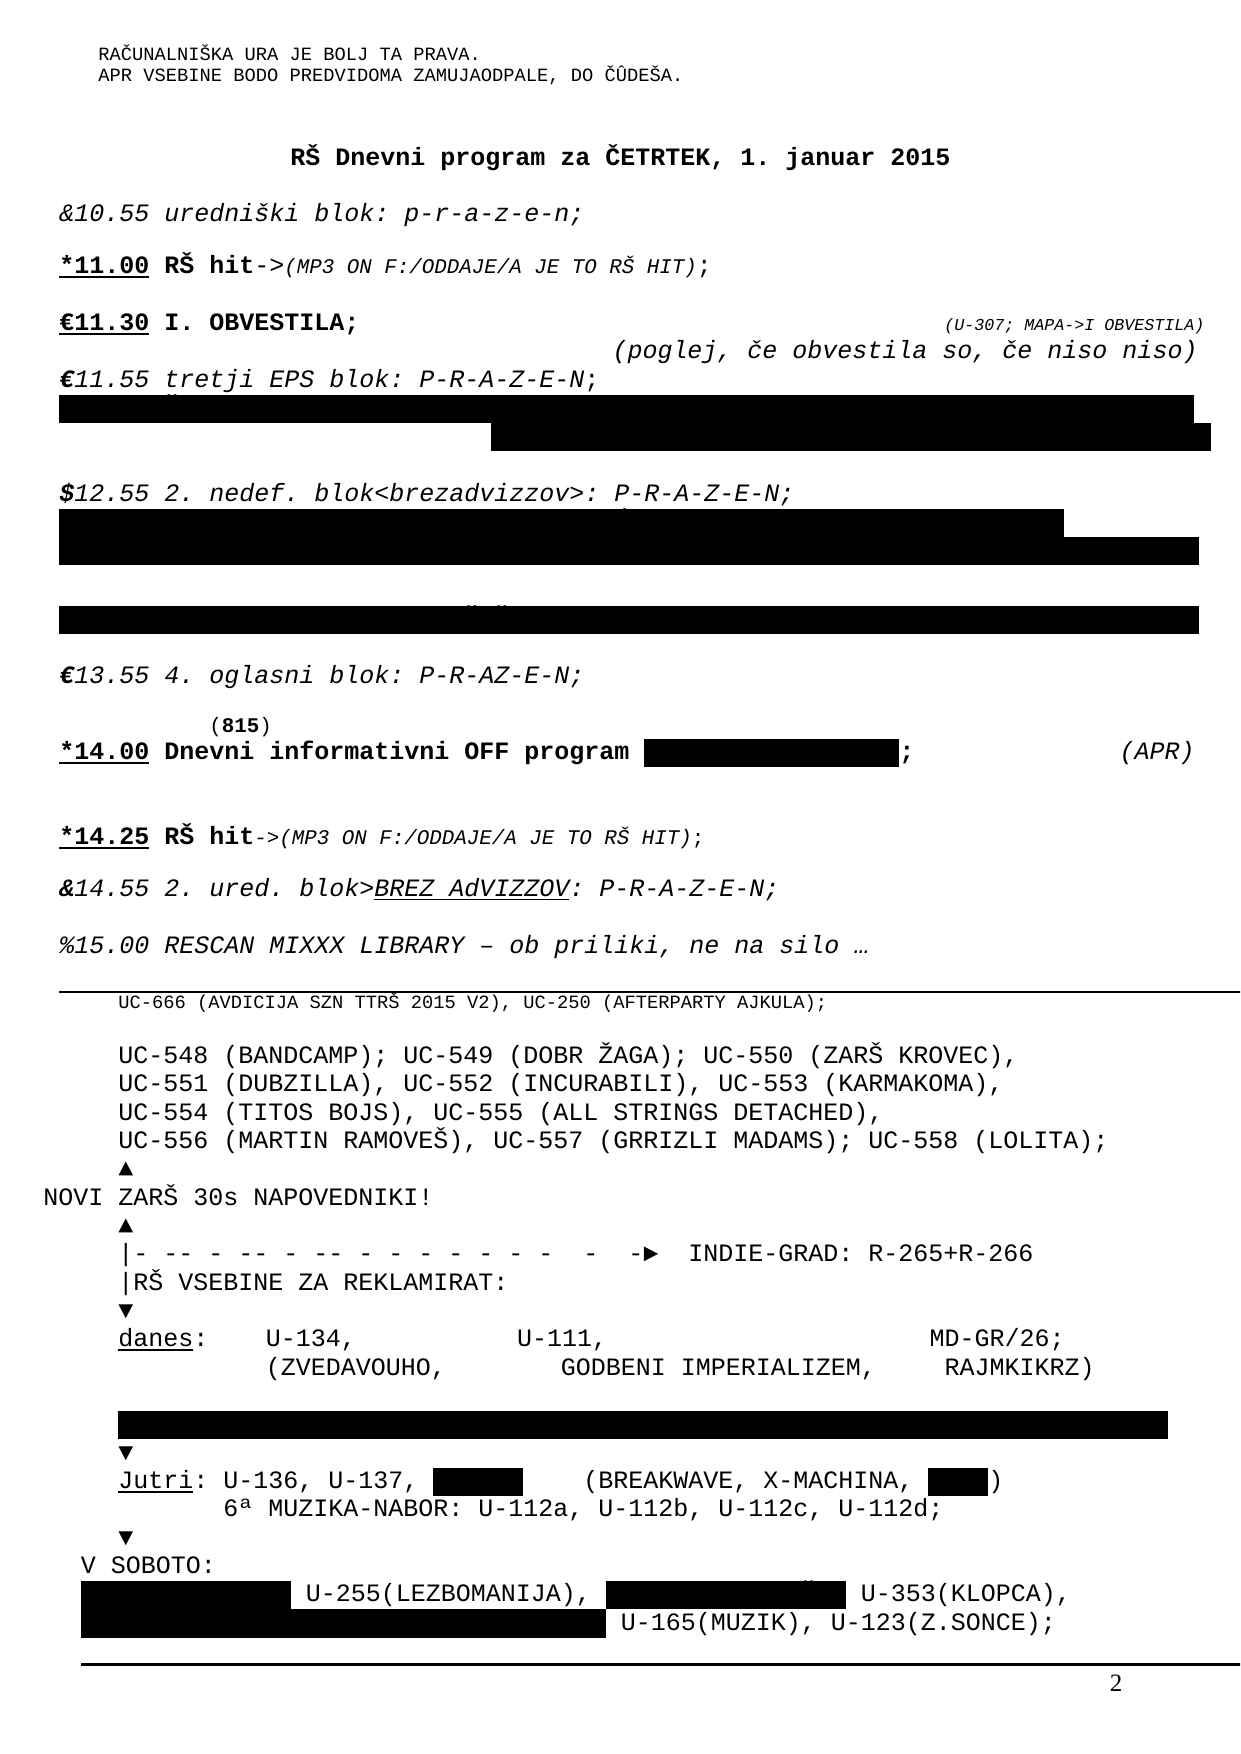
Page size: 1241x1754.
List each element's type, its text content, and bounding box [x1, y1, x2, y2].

text UC-556 (MARTIN RAMOVEŠ), UC-557 (GRRIZLI MADAMS); UC-558 (LOLITA); [118, 1128, 1208, 1156]
text RŠ Dnevni program za ČETRTEK, 1. januar 2015 [118, 144, 1122, 173]
text |- -- - -- - -- - - - - - - - - -► INDIE-GRAD: R-265+R-266 [118, 1241, 1122, 1269]
text UC-551 (DUBZILLA), UC-552 (INCURABILI), UC-553 (KARMAKOMA), [118, 1071, 1208, 1099]
text ▼ [118, 1439, 1149, 1468]
text 6ª MUZIKA-NABOR: U-112a, U-112b, U-112c, U-112d; [118, 1496, 1122, 1524]
text APR VSEBINE BODO PREDVIDOMA ZAMUJAODPALE, DO ČÛDEŠA. [98, 66, 1203, 87]
text €11.30 I. OBVESTILA; (U-307; MAPA->I OBVESTILA) [59, 310, 1211, 338]
text UC-548 (BANDCAMP); UC-549 (DOBR ŽAGA); UC-550 (ZARŠ KROVEC), [118, 1043, 1208, 1071]
text V SOBOTO: [81, 1553, 1240, 1581]
text Jutri: U-136, U-137, U-156; (BREAKWAVE, X-MACHINA, FFWD) [118, 1468, 1122, 1496]
text (MOTA, 19.12.2014 – 16.1.2015) - Pripravlja Domen Ograjenšek (mapa) [59, 537, 1211, 565]
text danes: U-134, U-111, MD-GR/26; [118, 1326, 1122, 1354]
text (815) [59, 715, 1211, 739]
text €13.55 4. oglasni blok: P-R-AZ-E-N; [59, 663, 1211, 691]
text ▲ [118, 1213, 1122, 1241]
text UC-554 (TITOS BOJS), UC-555 (ALL STRINGS DETACHED), [118, 1099, 1208, 1128]
text &10.55 uredniški blok: p-r-a-z-e-n; [59, 201, 1211, 229]
text NOVI ZARŠ 30s NAPOVEDNIKI! [43, 1184, 1187, 1213]
text |RŠ VSEBINE ZA REKLAMIRAT: [118, 1269, 1122, 1298]
text (tmp/aktualno uredništvo/MEDRED/ČRNA LUKNJA/...) [59, 423, 1211, 451]
text $12.55 2. nedef. blok<brezadvizzov>: P-R-A-Z-E-N; [59, 480, 1211, 508]
text (ZVEDAVOUHO, GODBENI IMPERIALIZEM, RAJMKIKRZ) [118, 1354, 1240, 1383]
text €11.55 tretji EPS blok: P-R-A-Z-E-N; [59, 366, 1211, 395]
text RADIA.FM-nabor: UC-500, UC-501, UC-502, UC-503, UC-504, UC-505 [118, 1411, 1181, 1439]
text U-282(STRIPOFILIJA), U-212(LETEČI); U-165(MUZIK), U-123(Z.SONCE); [81, 1609, 1240, 1638]
text *14.00 Dnevni informativni OFF program + kulturne nožice; (APR) [59, 739, 1211, 767]
text (poglej, če obvestila so, če niso niso) [45, 338, 1197, 366]
text *12.00 ČRNA LUKNJA (živo) [59, 395, 1211, 423]
text %15.00 RESCAN MIXXX LIBRARY – ob priliki, ne na silo … [59, 932, 1211, 961]
text U-340(VJETAR), U-255(LEZBOMANIJA), U-202(SEKTOR Ž), U-353(KLOPCA), [81, 1581, 1240, 1609]
text *11.00 RŠ hit->(MP3 ON F:/ODDAJE/A JE TO RŠ HIT); [59, 253, 1211, 281]
text ▼ [118, 1298, 1149, 1326]
text &14.55 2. ured. blok>BREZ AdVIZZOV: P-R-A-Z-E-N; [59, 876, 1211, 904]
text RAČUNALNIŠKA URA JE BOLJ TA PRAVA. [98, 44, 1203, 66]
text UC-666 (AVDICIJA SZN TTRŠ 2015 V2), UC-250 (AFTERPARTY AJKULA); [118, 993, 1208, 1014]
text ▲ [118, 1156, 1208, 1184]
text *13.30 NAGRADNA IGRA: KINO ŠIŠKA (MAPA>NGI) [59, 606, 1211, 634]
text *14.25 RŠ hit->(MP3 ON F:/ODDAJE/A JE TO RŠ HIT); [59, 824, 1211, 852]
text *13.00 Fine umetnosti: LENKA ĐOROJEVIĆ IN MATEJ STUPICA - NEVROMAT [59, 508, 1211, 537]
text ▼ [118, 1524, 1122, 1553]
